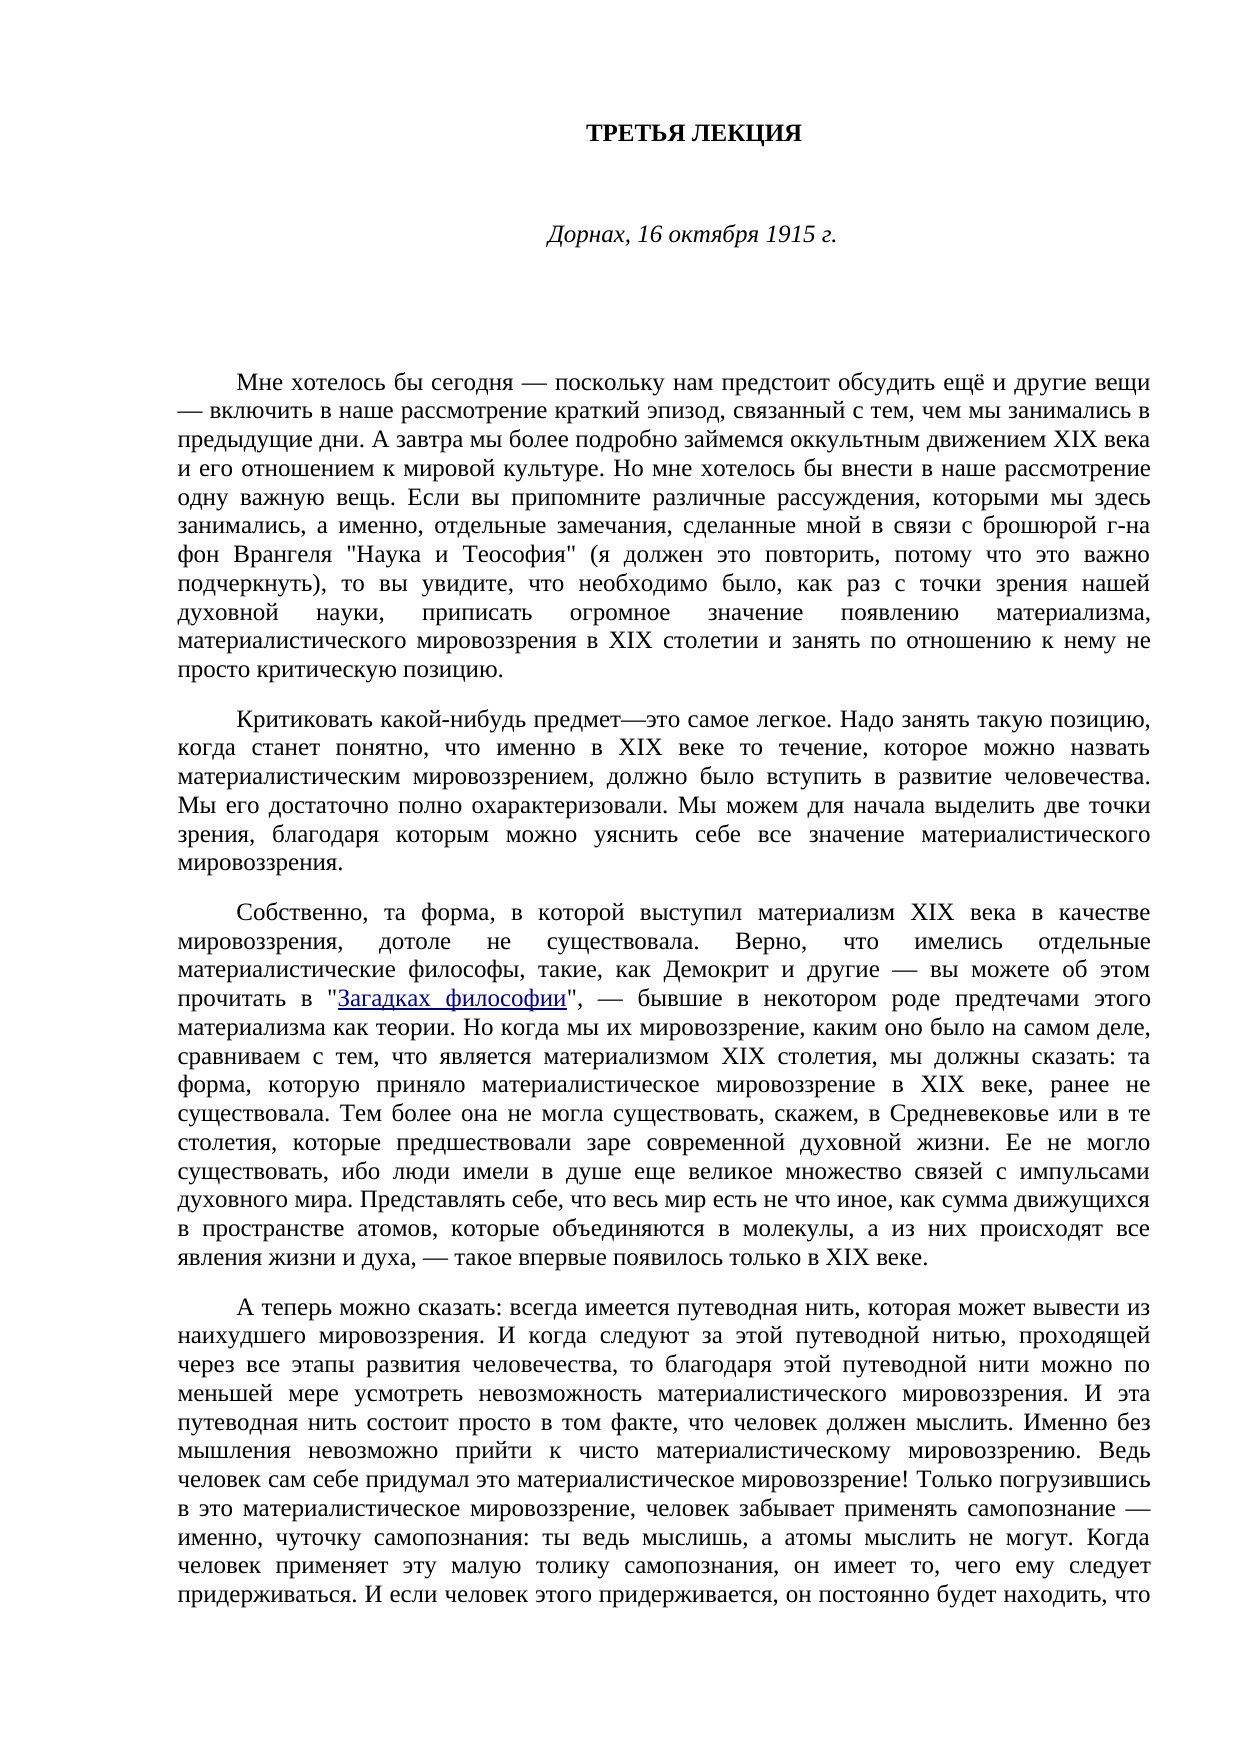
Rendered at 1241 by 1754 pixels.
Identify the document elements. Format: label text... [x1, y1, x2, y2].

text А теперь можно сказать: всегда имеется путеводная нить, которая может вывести из наихудшего мировоззрения. И когда следуют за этой путеводной нитью, проходящей через все этапы развития человечества, то благодаря этой путеводной нити можно по меньшей мере усмотреть невозможность материалистического мировоззрения. И эта путеводная нить состоит просто в том факте, что человек должен мыслить. Именно без мышления невозможно прийти к чисто материалистическому мировоззрению. Ведь человек сам себе придумал это материалистическое мировоззрение! Только погрузившись в это материалистическое мировоззрение, человек забывает применять самопознание — именно, чуточку самопознания: ты ведь мыслишь, а атомы мыслить не могут. Когда человек применяет эту малую толику самопознания, он имеет то, чего ему следует придерживаться. И если человек этого придерживается, он постоянно будет находить, что [177, 1292, 1152, 1608]
text Мне хотелось бы сегодня — поскольку нам предстоит обсудить ещё и другие вещи — включить в наше рассмотрение краткий эпизод, связанный с тем, чем мы занимались в предыдущие дни. А завтра мы более подробно займемся оккультным движением XIX века и его отношением к мировой культуре. Но мне хотелось бы внести в наше рассмотрение одну важную вещь. Если вы припомните различные рассуждения, которыми мы здесь занимались, а именно, отдельные замечания, сделанные мной в связи с брошюрой г-на фон Врангеля "Наука и Теософия" (я должен это повторить, потому что это важно подчеркнуть), то вы увидите, что необходимо было, как раз с точки зрения нашей духовной науки, приписать огромное значение появлению материализма, материалистического мировоззрения в XIX столетии и занять по отношению к нему не просто критическую позицию. [177, 367, 1152, 683]
text Критиковать какой-нибудь предмет—это самое легкое. Надо занять такую позицию, когда станет понятно, что именно в XIX веке то течение, которое можно назвать материалистическим мировоззрением, должно было вступить в развитие человечества. Мы его достаточно полно охарактеризовали. Мы можем для начала выделить две точки зрения, благодаря которым можно уяснить себе все значение материалистического мировоззрения. [177, 704, 1152, 876]
text Собственно, та форма, в которой выступил материализм XIX века в качестве мировоззрения, дотоле не существовала. Верно, что имелись отдельные материалистические философы, такие, как Демокрит и другие — вы можете об этом прочитать в "Загадках философии", — бывшие в некотором роде предтечами этого материализма как теории. Но когда мы их мировоззрение, каким оно было на самом деле, сравниваем с тем, что является материализмом XIX столетия, мы должны сказать: та форма, которую приняло материалистическое мировоззрение в XIX веке, ранее не существовала. Тем более она не могла существовать, скажем, в Средневековье или в те столетия, которые предшествовали заре современной духовной жизни. Ее не могло существовать, ибо люди имели в душе еще великое множество связей с импульсами духовного мира. Представлять себе, что весь мир есть не что иное, как сумма движущихся в пространстве атомов, которые объединяются в молекулы, а из них происходят все явления жизни и духа, — такое впервые появилось только в XIX веке. [177, 897, 1152, 1271]
text ТРЕТЬЯ ЛЕКЦИЯ [177, 118, 1152, 147]
text Дорнах, 16 октября 1915 г. [177, 219, 1152, 248]
